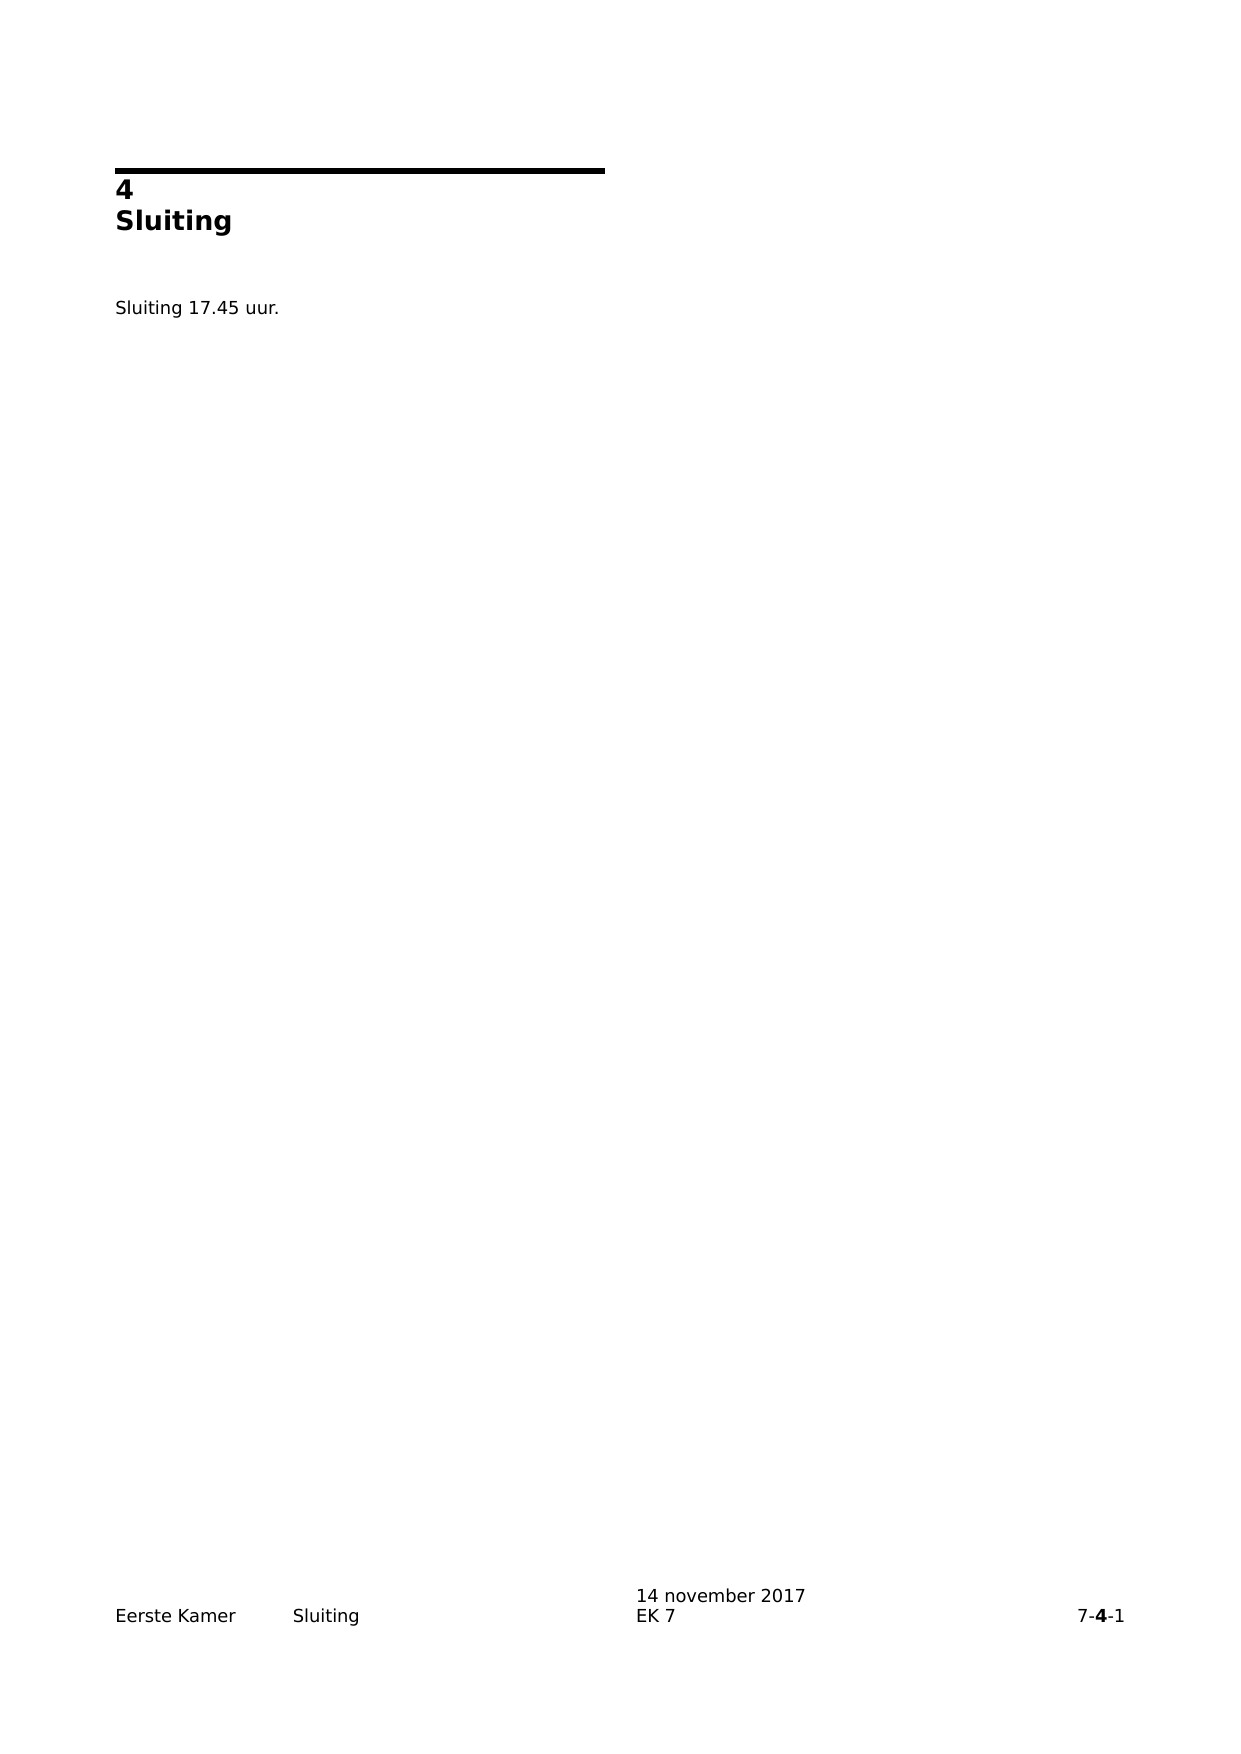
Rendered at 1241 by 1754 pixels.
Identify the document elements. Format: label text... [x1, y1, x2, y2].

title 4 Sluiting [115, 174, 605, 237]
text Sluiting 17.45 uur. [115, 298, 605, 318]
